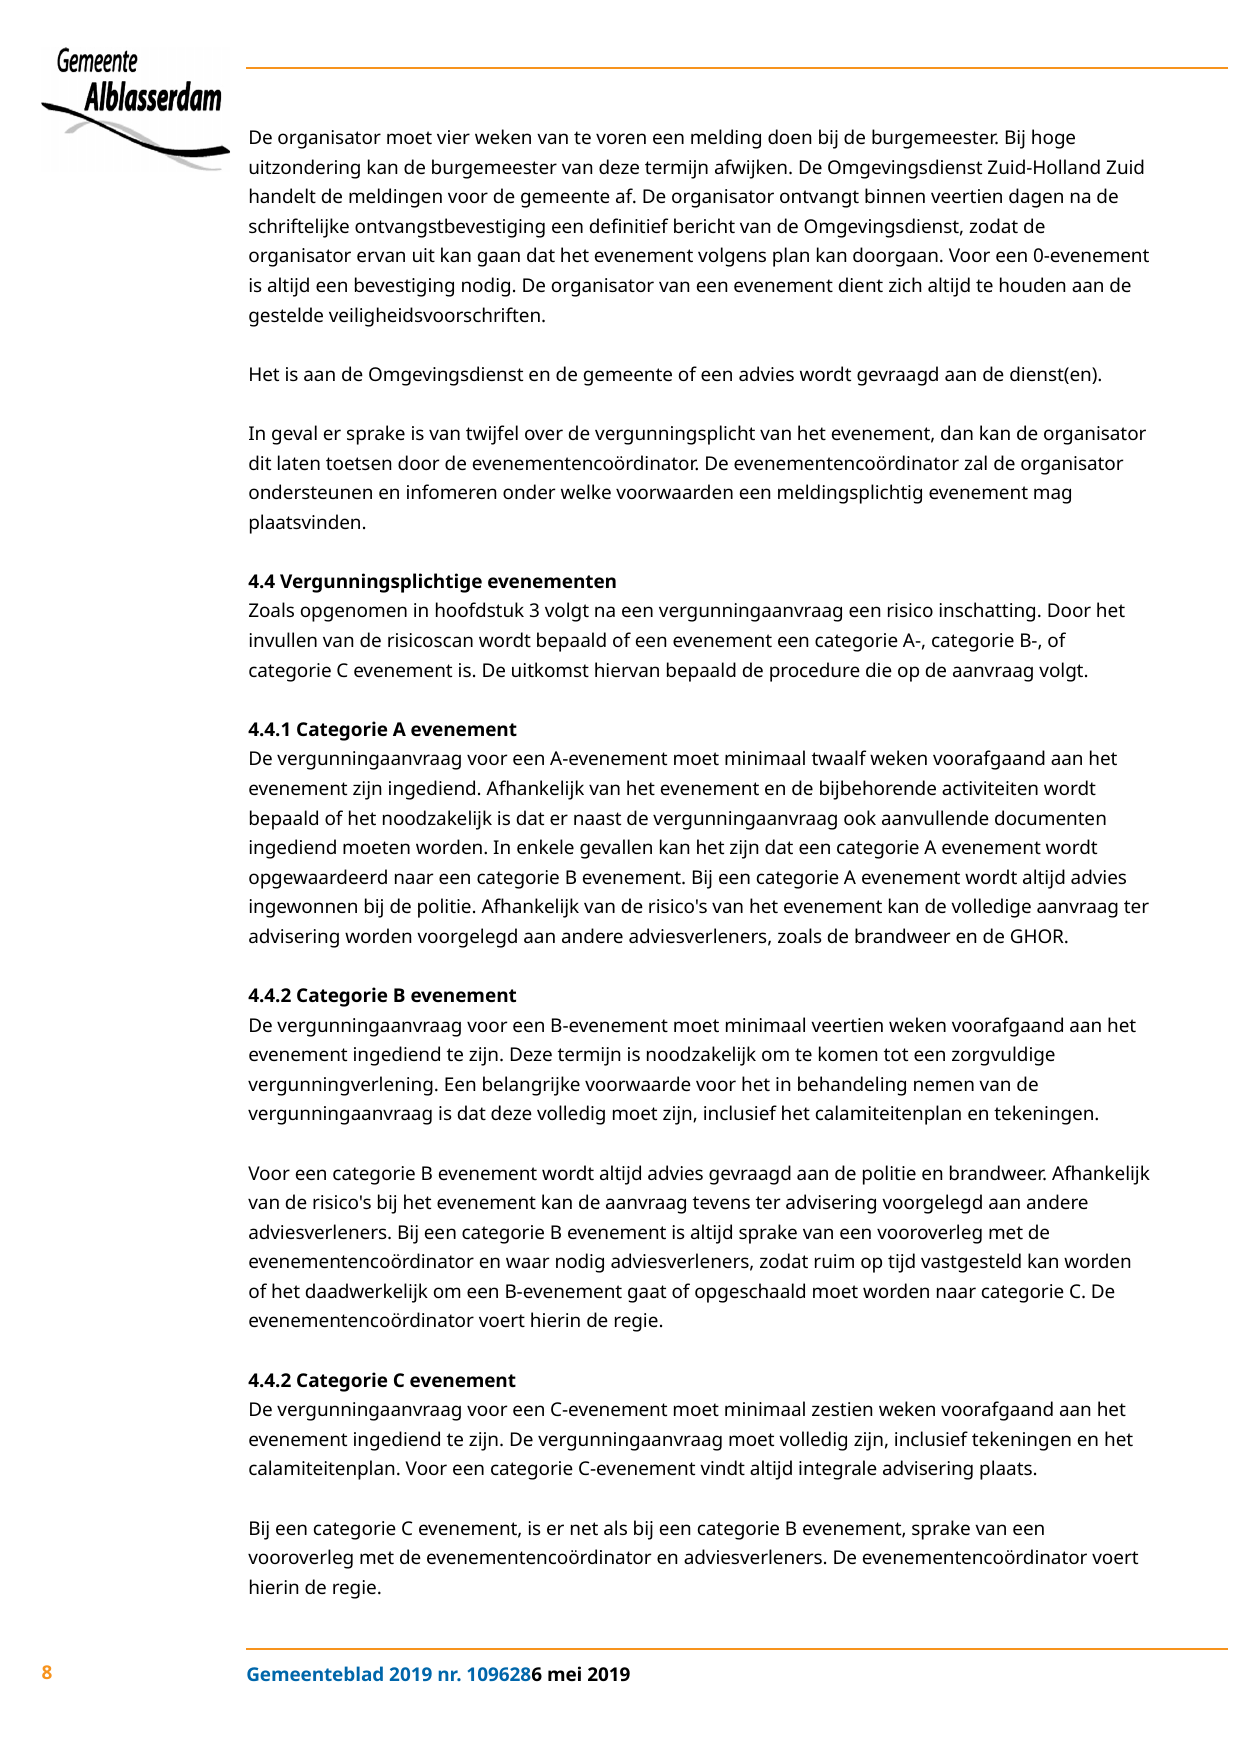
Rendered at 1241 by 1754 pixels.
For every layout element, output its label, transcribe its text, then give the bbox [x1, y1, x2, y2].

text De vergunningaanvraag voor een A-evenement moet minimaal twaalf weken voorafgaand aan het evenement zijn ingediend. Afhankelijk van het evenement en de bijbehorende activiteiten wordt bepaald of het noodzakelijk is dat er naast de vergunningaanvraag ook aanvullende documenten ingediend moeten worden. In enkele gevallen kan het zijn dat een categorie A evenement wordt opgewaardeerd naar een categorie B evenement. Bij een categorie A evenement wordt altijd advies ingewonnen bij de politie. Afhankelijk van de risico's van het evenement kan de volledige aanvraag ter advisering worden voorgelegd aan andere adviesverleners, zoals de brandweer en de GHOR. [248, 746, 1152, 949]
text In geval er sprake is van twijfel over de vergunningsplicht van het evenement, dan kan de organisator dit laten toetsen door de evenementencoördinator. De evenementencoördinator zal de organisator ondersteunen en infomeren onder welke voorwaarden een meldingsplichtig evenement mag plaatsvinden. [248, 420, 1152, 535]
picture [41, 47, 231, 172]
text 4.4.1 Categorie A evenement [248, 716, 1152, 742]
text Voor een categorie B evenement wordt altijd advies gevraagd aan de politie en brandweer. Afhankelijk van de risico's bij het evenement kan de aanvraag tevens ter advisering voorgelegd aan andere adviesverleners. Bij een categorie B evenement is altijd sprake van een vooroverleg met de evenementencoördinator en waar nodig adviesverleners, zodat ruim op tijd vastgesteld kan worden of het daadwerkelijk om een B-evenement gaat of opgeschaald moet worden naar categorie C. De evenementencoördinator voert hierin de regie. [248, 1160, 1152, 1333]
text De organisator moet vier weken van te voren een melding doen bij de burgemeester. Bij hoge uitzondering kan de burgemeester van deze termijn afwijken. De Omgevingsdienst Zuid-Holland Zuid handelt de meldingen voor de gemeente af. De organisator ontvangt binnen veertien dagen na de schriftelijke ontvangstbevestiging een definitief bericht van de Omgevingsdienst, zodat de organisator ervan uit kan gaan dat het evenement volgens plan kan doorgaan. Voor een 0-evenement is altijd een bevestiging nodig. De organisator van een evenement dient zich altijd te houden aan de gestelde veiligheidsvoorschriften. [248, 124, 1152, 328]
text Zoals opgenomen in hoofdstuk 3 volgt na een vergunningaanvraag een risico inschatting. Door het invullen van de risicoscan wordt bepaald of een evenement een categorie A-, categorie B-, of categorie C evenement is. De uitkomst hiervan bepaald de procedure die op de aanvraag volgt. [248, 598, 1152, 683]
text De vergunningaanvraag voor een B-evenement moet minimaal veertien weken voorafgaand aan het evenement ingediend te zijn. Deze termijn is noodzakelijk om te komen tot een zorgvuldige vergunningverlening. Een belangrijke voorwaarde voor het in behandeling nemen van de vergunningaanvraag is dat deze volledig moet zijn, inclusief het calamiteitenplan en tekeningen. [248, 1012, 1152, 1126]
text De vergunningaanvraag voor een C-evenement moet minimaal zestien weken voorafgaand aan het evenement ingediend te zijn. De vergunningaanvraag moet volledig zijn, inclusief tekeningen en het calamiteitenplan. Voor een categorie C-evenement vindt altijd integrale advisering plaats. [248, 1396, 1152, 1481]
text Bij een categorie C evenement, is er net als bij een categorie B evenement, sprake van een vooroverleg met de evenementencoördinator en adviesverleners. De evenementencoördinator voert hierin de regie. [248, 1515, 1152, 1600]
text Het is aan de Omgevingsdienst en de gemeente of een advies wordt gevraagd aan de dienst(en). [248, 361, 1152, 387]
text 4.4 Vergunningsplichtige evenementen [248, 568, 1152, 594]
text 4.4.2 Categorie B evenement [248, 982, 1152, 1008]
text 4.4.2 Categorie C evenement [248, 1367, 1152, 1393]
